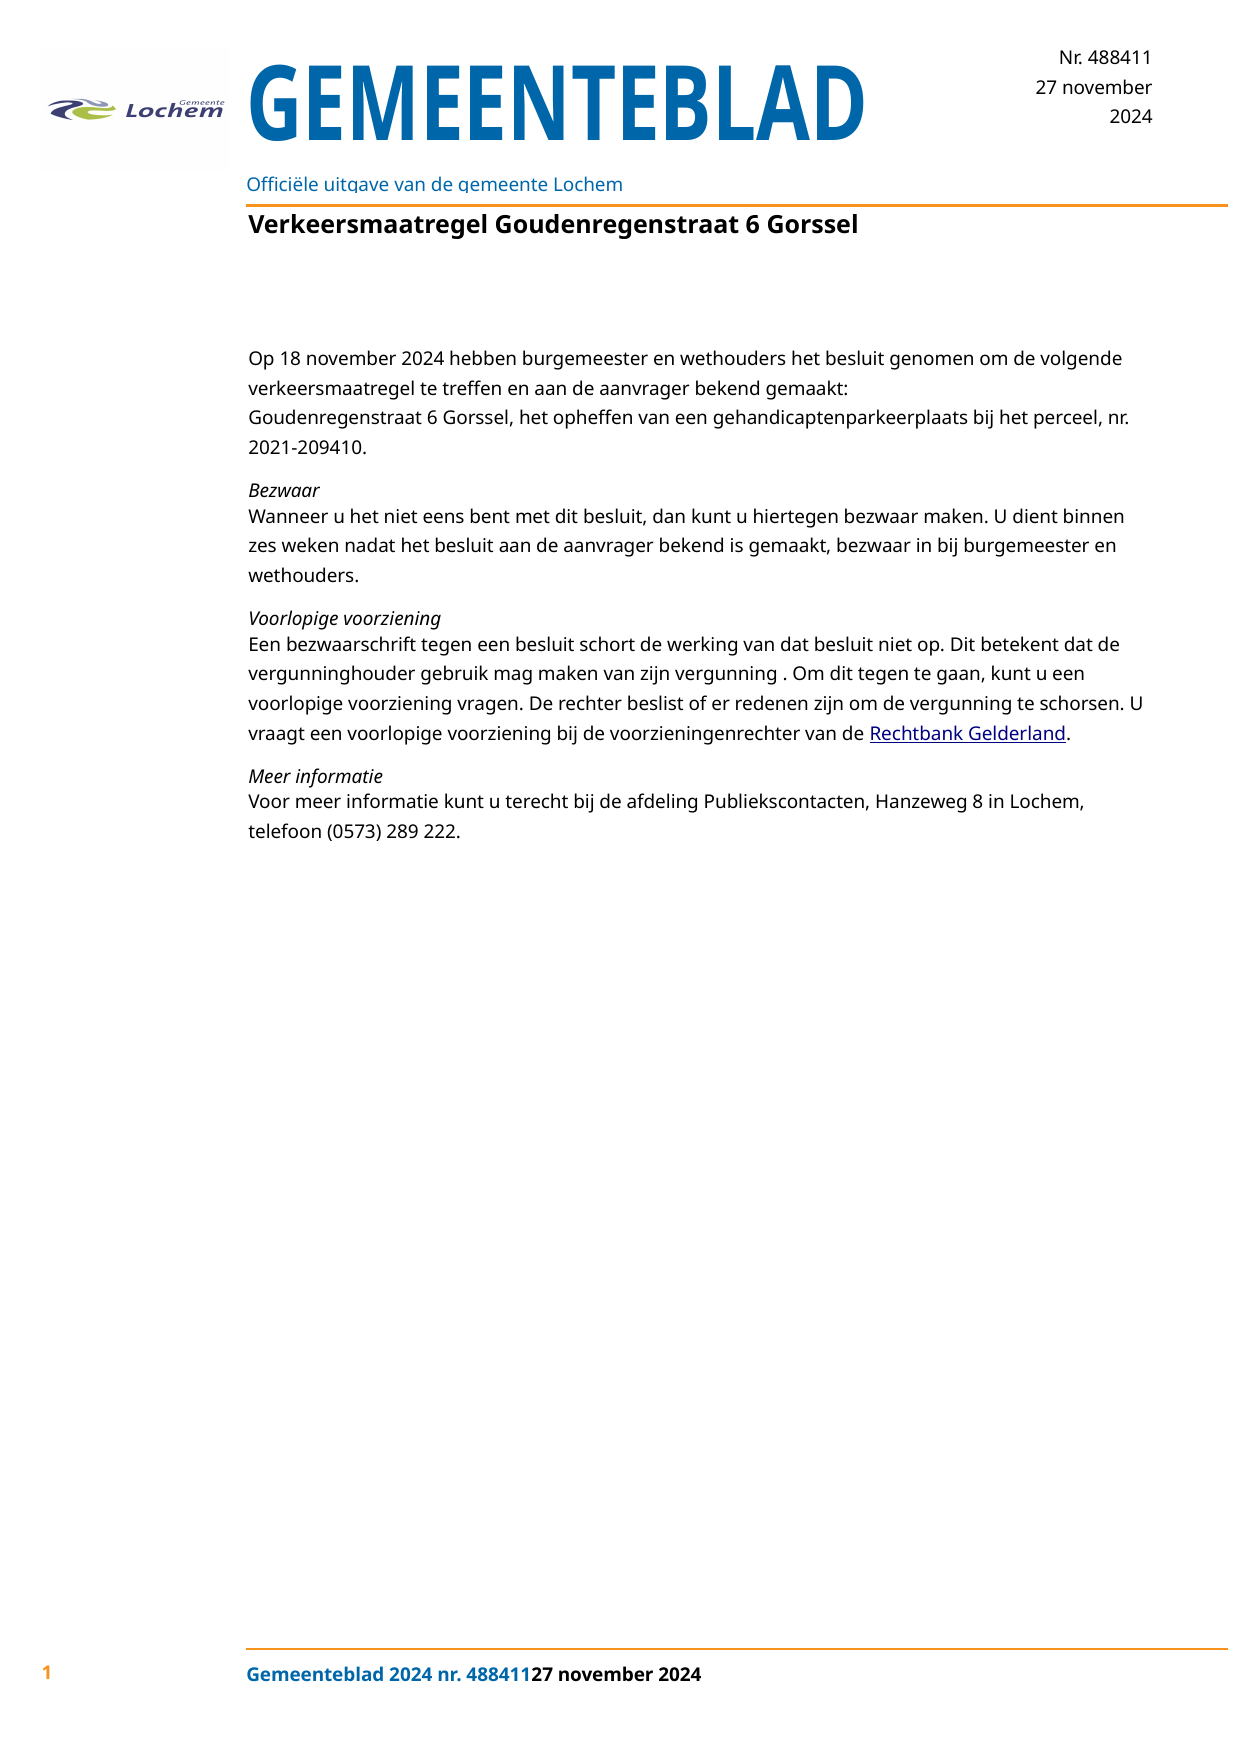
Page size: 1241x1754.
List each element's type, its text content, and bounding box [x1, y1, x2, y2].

text Wanneer u het niet eens bent met dit besluit, dan kunt u hiertegen bezwaar maken. U dient binnen zes weken nadat het besluit aan de aanvrager bekend is gemaakt, bezwaar in bij burgemeester en wethouders. [248, 503, 1152, 588]
text Bezwaar [248, 477, 1152, 503]
text Verkeersmaatregel Goudenregenstraat 6 Gorssel [248, 207, 1152, 241]
text Meer informatie [248, 763, 1152, 788]
text Op 18 november 2024 hebben burgemeester en wethouders het besluit genomen om de volgende verkeersmaatregel te treffen en aan de aanvrager bekend gemaakt: [248, 345, 1152, 401]
picture [41, 47, 231, 172]
text Voor meer informatie kunt u terecht bij de afdeling Publiekscontacten, Hanzeweg 8 in Lochem, telefoon (0573) 289 222. [248, 788, 1152, 844]
text Een bezwaarschrift tegen een besluit schort de werking van dat besluit niet op. Dit betekent dat de vergunninghouder gebruik mag maken van zijn vergunning . Om dit tegen te gaan, kunt u een voorlopige voorziening vragen. De rechter beslist of er redenen zijn om de vergunning te schorsen. U vraagt een voorlopige voorziening bij de voorzieningenrechter van de Rechtbank Gelderland. [248, 631, 1152, 745]
text Goudenregenstraat 6 Gorssel, het opheffen van een gehandicaptenparkeerplaats bij het perceel, nr. 2021-209410. [248, 404, 1152, 460]
text Voorlopige voorziening [248, 605, 1152, 631]
